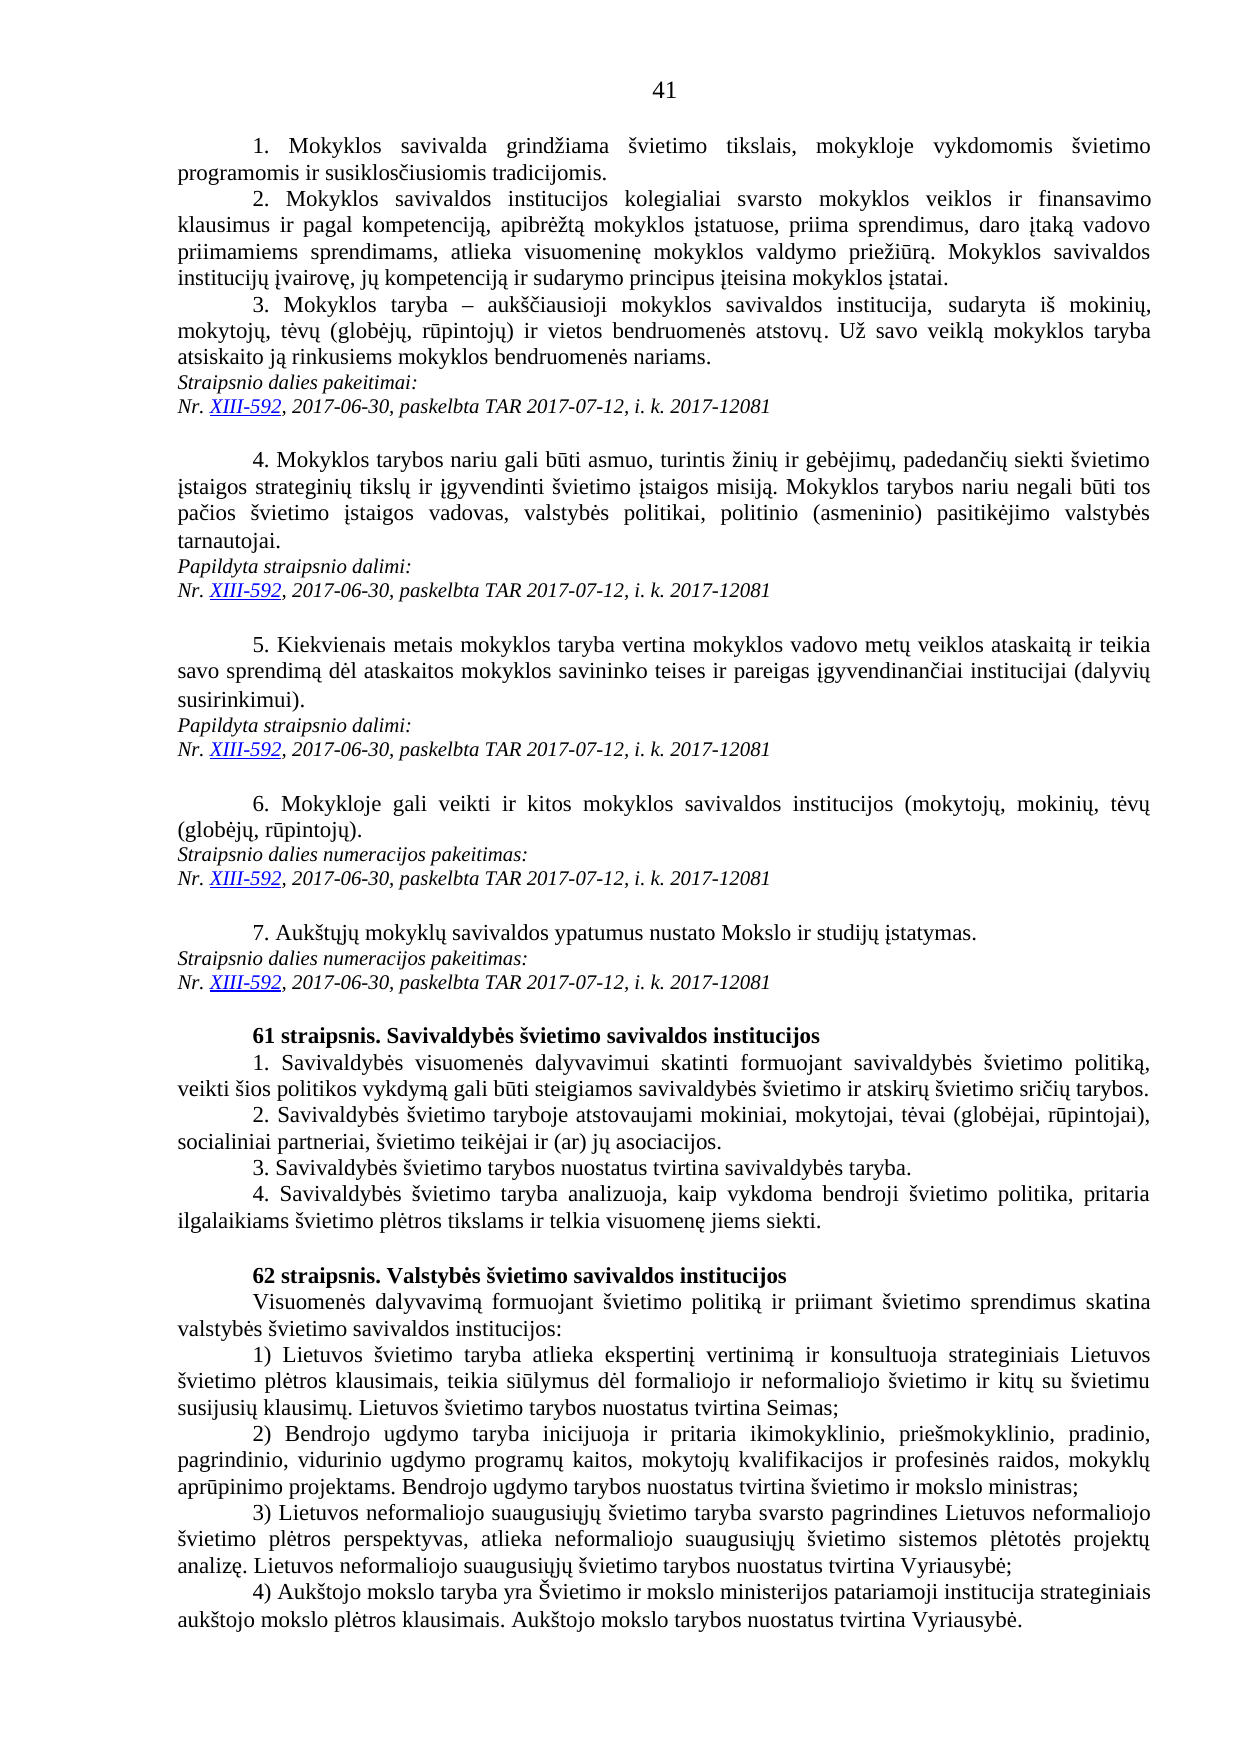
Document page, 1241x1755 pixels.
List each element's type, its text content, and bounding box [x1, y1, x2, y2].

text Papildyta straipsnio dalimi: [177, 554, 1152, 578]
text 3. Savivaldybės švietimo tarybos nuostatus tvirtina savivaldybės taryba. [177, 1154, 1152, 1181]
text 6. Mokykloje gali veikti ir kitos mokyklos savivaldos institucijos (mokytojų, mokinių, tėvų (globėjų, rūpintojų). [177, 789, 1152, 842]
text 2) Bendrojo ugdymo taryba inicijuoja ir pritaria ikimokyklinio, priešmokyklinio, pradinio, pagrindinio, vidurinio ugdymo programų kaitos, mokytojų kvalifikacijos ir profesinės raidos, mokyklų aprūpinimo projektams. Bendrojo ugdymo tarybos nuostatus tvirtina švietimo ir mokslo ministras; [177, 1420, 1152, 1499]
text 2. Mokyklos savivaldos institucijos kolegialiai svarsto mokyklos veiklos ir finansavimo klausimus ir pagal kompetenciją, apibrėžtą mokyklos įstatuose, priima sprendimus, daro įtaką vadovo priimamiems sprendimams, atlieka visuomeninę mokyklos valdymo priežiūrą. Mokyklos savivaldos institucijų įvairovę, jų kompetenciją ir sudarymo principus įteisina mokyklos įstatai. [177, 185, 1152, 291]
text Nr. XIII-592, 2017-06-30, paskelbta TAR 2017-07-12, i. k. 2017-12081 [177, 737, 1152, 761]
text 1. Savivaldybės visuomenės dalyvavimui skatinti formuojant savivaldybės švietimo politiką, veikti šios politikos vykdymą gali būti steigiamos savivaldybės švietimo ir atskirų švietimo sričių tarybos. [177, 1049, 1152, 1101]
text Straipsnio dalies pakeitimai: [177, 370, 1152, 394]
text Visuomenės dalyvavimą formuojant švietimo politiką ir priimant švietimo sprendimus skatina valstybės švietimo savivaldos institucijos: [177, 1288, 1152, 1341]
text Straipsnio dalies numeracijos pakeitimas: [177, 842, 1152, 866]
text 4) Aukštojo mokslo taryba yra Švietimo ir mokslo ministerijos patariamoji institucija strateginiais aukštojo mokslo plėtros klausimais. Aukštojo mokslo tarybos nuostatus tvirtina Vyriausybė. [177, 1578, 1152, 1633]
text Nr. XIII-592, 2017-06-30, paskelbta TAR 2017-07-12, i. k. 2017-12081 [177, 969, 1152, 994]
text 4. Savivaldybės švietimo taryba analizuoja, kaip vykdoma bendroji švietimo politika, pritaria ilgalaikiams švietimo plėtros tikslams ir telkia visuomenę jiems siekti. [177, 1181, 1152, 1233]
text 7. Aukštųjų mokyklų savivaldos ypatumus nustato Mokslo ir studijų įstatymas. [177, 919, 1152, 946]
text 4. Mokyklos tarybos nariu gali būti asmuo, turintis žinių ir gebėjimų, padedančių siekti švietimo įstaigos strateginių tikslų ir įgyvendinti švietimo įstaigos misiją. Mokyklos tarybos nariu negali būti tos pačios švietimo įstaigos vadovas, valstybės politikai, politinio (asmeninio) pasitikėjimo valstybės tarnautojai. [177, 447, 1152, 554]
text 5. Kiekvienais metais mokyklos taryba vertina mokyklos vadovo metų veiklos ataskaitą ir teikia savo sprendimą dėl ataskaitos mokyklos savininko teises ir pareigas įgyvendinančiai institucijai (dalyvių susirinkimui). [177, 631, 1152, 713]
text 62 straipsnis. Valstybės švietimo savivaldos institucijos [177, 1262, 1152, 1288]
text 1) Lietuvos švietimo taryba atlieka ekspertinį vertinimą ir konsultuoja strateginiais Lietuvos švietimo plėtros klausimais, teikia siūlymus dėl formaliojo ir neformaliojo švietimo ir kitų su švietimu susijusių klausimų. Lietuvos švietimo tarybos nuostatus tvirtina Seimas; [177, 1341, 1152, 1420]
text Papildyta straipsnio dalimi: [177, 713, 1152, 737]
text 2. Savivaldybės švietimo taryboje atstovaujami mokiniai, mokytojai, tėvai (globėjai, rūpintojai), socialiniai partneriai, švietimo teikėjai ir (ar) jų asociacijos. [177, 1101, 1152, 1154]
text 3) Lietuvos neformaliojo suaugusiųjų švietimo taryba svarsto pagrindines Lietuvos neformaliojo švietimo plėtros perspektyvas, atlieka neformaliojo suaugusiųjų švietimo sistemos plėtotės projektų analizę. Lietuvos neformaliojo suaugusiųjų švietimo tarybos nuostatus tvirtina Vyriausybė; [177, 1499, 1152, 1578]
text 61 straipsnis. Savivaldybės švietimo savivaldos institucijos [177, 1022, 1152, 1049]
text Nr. XIII-592, 2017-06-30, paskelbta TAR 2017-07-12, i. k. 2017-12081 [177, 866, 1152, 890]
text Nr. XIII-592, 2017-06-30, paskelbta TAR 2017-07-12, i. k. 2017-12081 [177, 578, 1152, 602]
text Straipsnio dalies numeracijos pakeitimas: [177, 946, 1152, 969]
text 1. Mokyklos savivalda grindžiama švietimo tikslais, mokykloje vykdomomis švietimo programomis ir susiklosčiusiomis tradicijomis. [177, 132, 1152, 185]
text Nr. XIII-592, 2017-06-30, paskelbta TAR 2017-07-12, i. k. 2017-12081 [177, 394, 1152, 418]
text 3. Mokyklos taryba – aukščiausioji mokyklos savivaldos institucija, sudaryta iš mokinių, mokytojų, tėvų (globėjų, rūpintojų) ir vietos bendruomenės atstovų. Už savo veiklą mokyklos taryba atsiskaito ją rinkusiems mokyklos bendruomenės nariams. [177, 291, 1152, 370]
